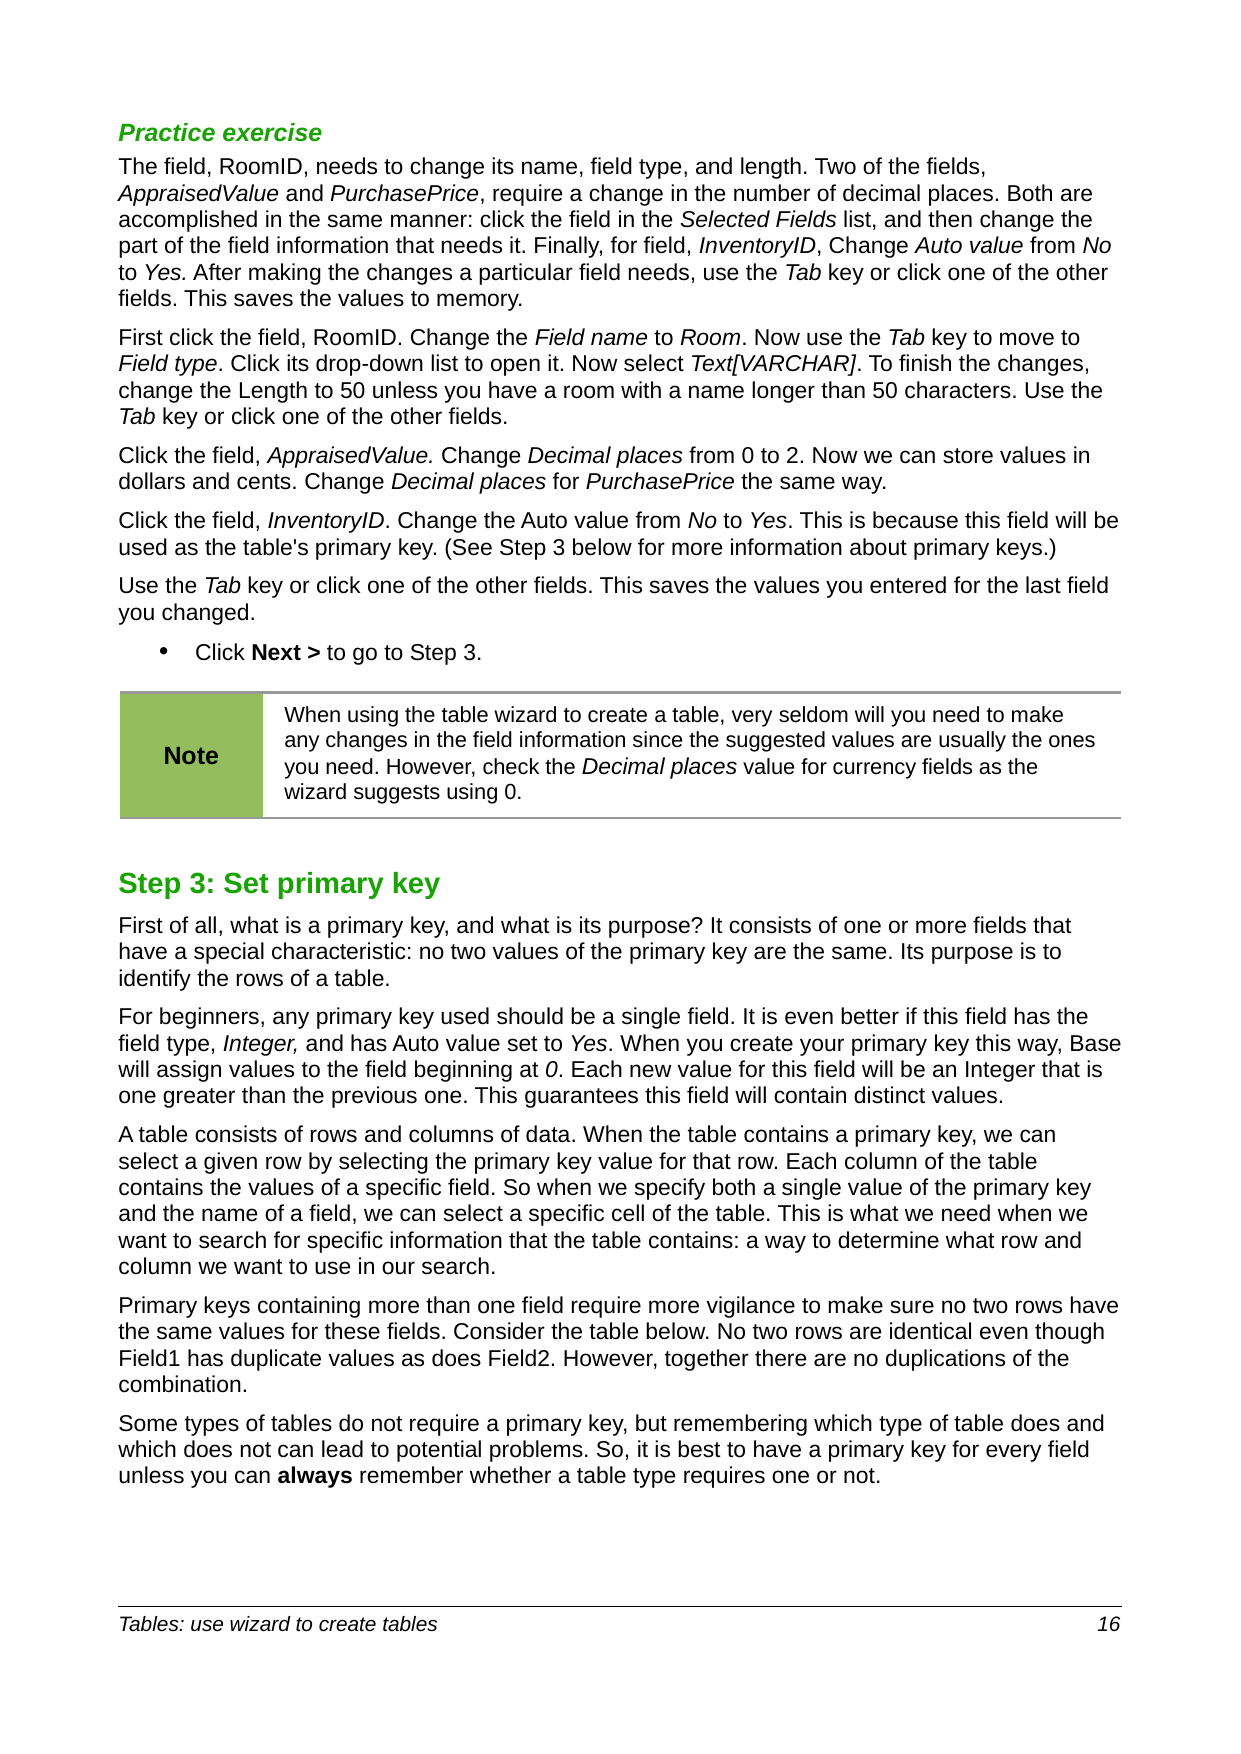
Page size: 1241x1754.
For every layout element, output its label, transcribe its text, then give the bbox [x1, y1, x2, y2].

text Use the Tab key or click one of the other fields. This saves the values you entered for the last field you changed. [118, 572, 1122, 625]
text For beginners, any primary key used should be a single field. It is even better if this field has the field type, Integer, and has Auto value set to Yes. When you create your primary key this way, Base will assign values to the field beginning at 0. Each new value for this field will be an Integer that is one greater than the previous one. This guarantees this field will contain distinct values. [118, 1003, 1122, 1109]
subtitle Step 3: Set primary key [118, 866, 1122, 899]
text A table consists of rows and columns of data. When the table contains a primary key, we can select a given row by selecting the primary key value for that row. Each column of the table contains the values of a specific field. So when we specify both a single value of the primary key and the name of a field, we can select a specific cell of the table. This is what we need when we want to search for specific information that the table contains: a way to determine what row and column we want to use in our search. [118, 1121, 1122, 1279]
table_header Note [120, 694, 263, 817]
text First click the field, RoomID. Change the Field name to Room. Now use the Tab key to move to Field type. Click its drop-down list to open it. Now select Text[VARCHAR]. To finish the changes, change the Length to 50 unless you have a room with a name longer than 50 characters. Use the Tab key or click one of the other fields. [118, 324, 1122, 429]
text First of all, what is a primary key, and what is its purpose? It consists of one or more fields that have a special characteristic: no two values of the primary key are the same. Its purpose is to identify the rows of a table. [118, 912, 1122, 991]
list Click Next > to go to Step 3. [156, 637, 1122, 667]
text Click the field, InventoryID. Change the Auto value from No to Yes. This is because this field will be used as the table's primary key. (See Step 3 below for more information about primary keys.) [118, 507, 1122, 560]
text Some types of tables do not require a primary key, but remembering which type of table does and which does not can lead to potential problems. So, it is best to have a primary key for every field unless you can always remember whether a table type requires one or not. [118, 1410, 1122, 1489]
table_header When using the table wizard to create a table, very seldom will you need to make any changes in the field information since the suggested values are usually the ones you need. However, check the Decimal places value for currency fields as the wizard suggests using 0. [263, 694, 1121, 817]
text The field, RoomID, needs to change its name, field type, and length. Two of the fields, AppraisedValue and PurchasePrice, require a change in the number of decimal places. Both are accomplished in the same manner: click the field in the Selected Fields list, and then change the part of the field information that needs it. Finally, for field, InventoryID, Change Auto value from No to Yes. After making the changes a particular field needs, use the Tab key or click one of the other fields. This saves the values to memory. [118, 153, 1122, 311]
text Primary keys containing more than one field require more vigilance to make sure no two rows have the same values for these fields. Consider the table below. No two rows are identical even though Field1 has duplicate values as does Field2. However, together there are no duplications of the combination. [118, 1292, 1122, 1397]
subtitle Practice exercise [118, 118, 1122, 147]
text Click the field, AppraisedValue. Change Decimal places from 0 to 2. Now we can store values in dollars and cents. Change Decimal places for PurchasePrice the same way. [118, 442, 1122, 494]
